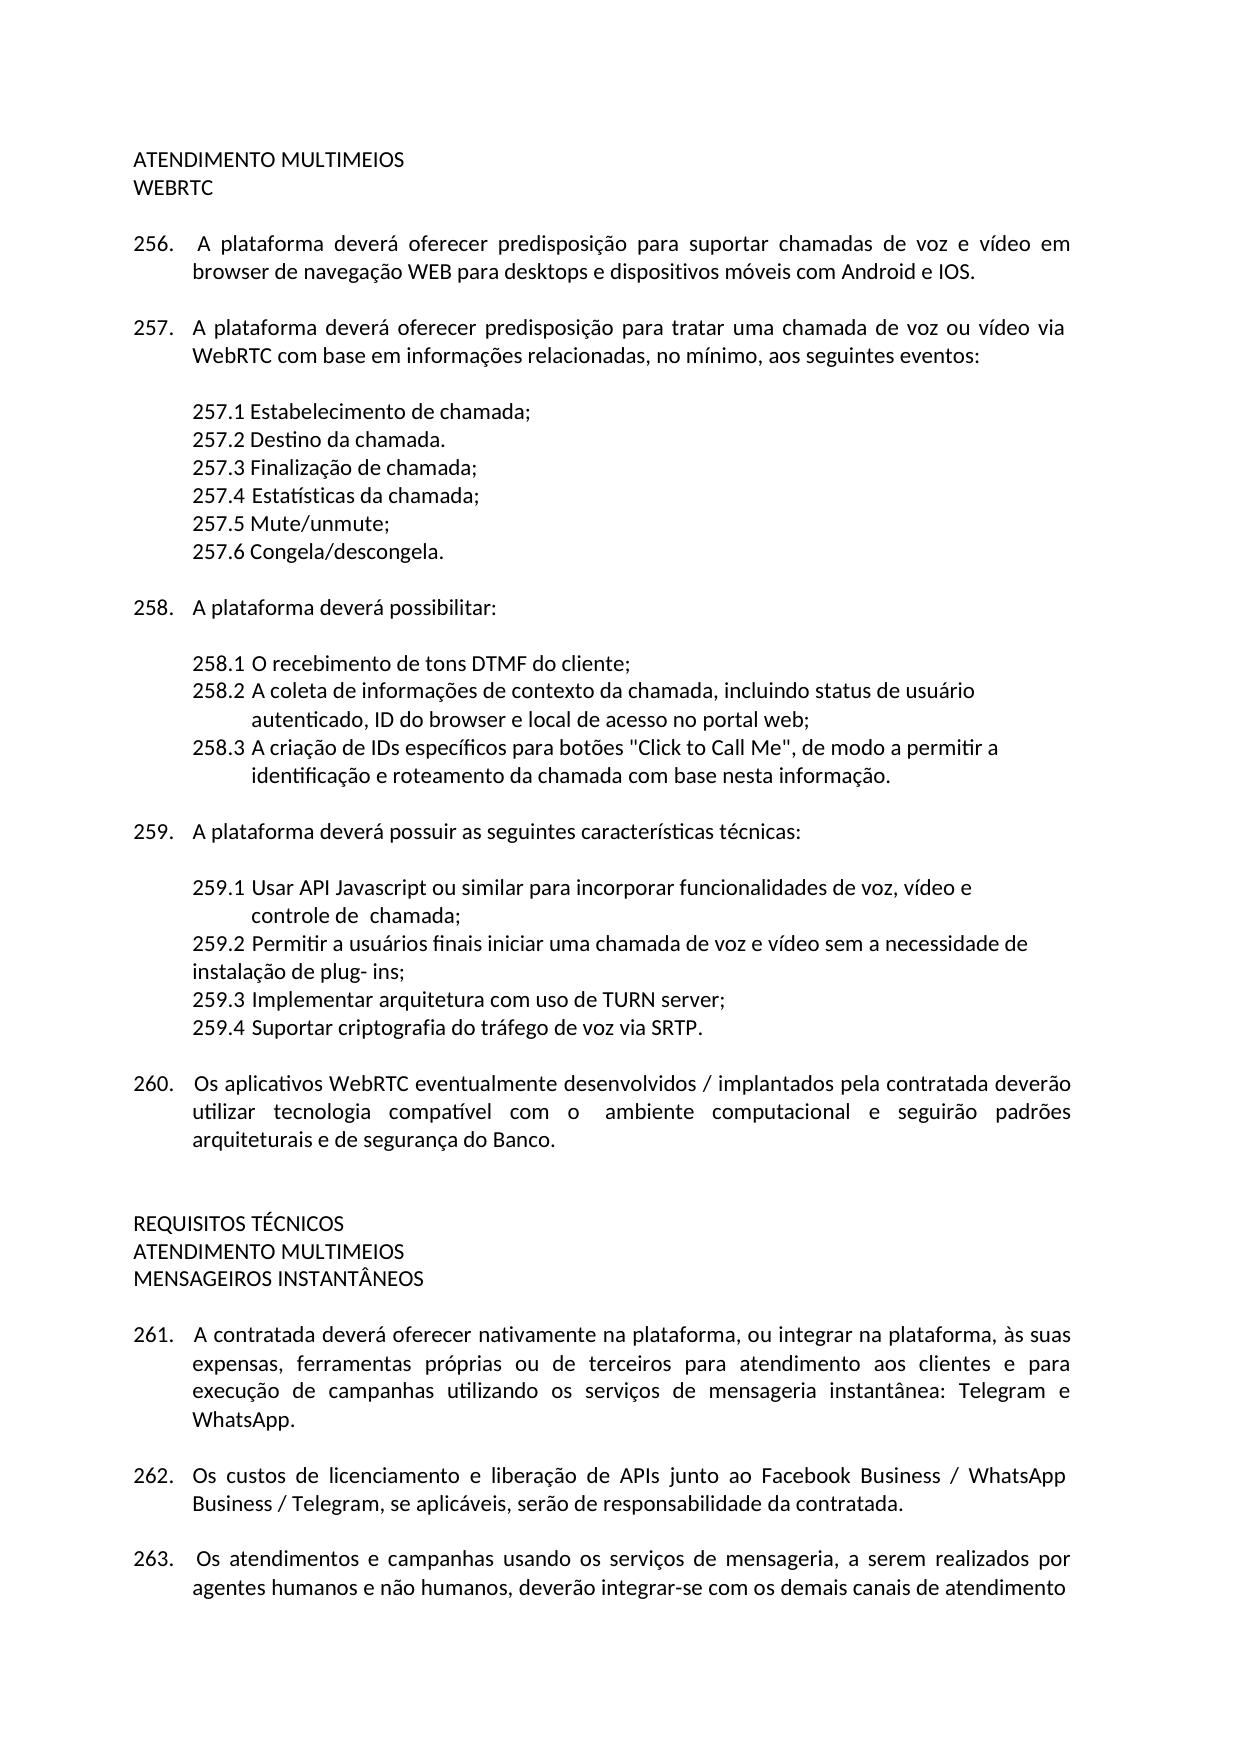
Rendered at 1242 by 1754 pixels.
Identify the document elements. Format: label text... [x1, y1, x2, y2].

text REQUISITOS TÉCNICOS ATENDIMENTO MULTIMEIOS MENSAGEIROS INSTANTÂNEOS [133, 1209, 432, 1293]
text 259. A plataforma deverá possuir as seguintes características técnicas: [133, 817, 1079, 845]
text 258.3 A criação de IDs específicos para botões "Click to Call Me", de modo a permitir a identificação e roteamento da chamada com base nesta informação. [192, 733, 1004, 789]
text 263. Os atendimentos e campanhas usando os serviços de mensageria, a serem realizados por agentes humanos e não humanos, deverão integrar-se com os demais canais de atendimento [133, 1544, 1071, 1601]
text 257. A plataforma deverá oferecer predisposição para tratar uma chamada de voz ou vídeo via [133, 313, 1079, 341]
text 257.4 Estatísticas da chamada; [192, 481, 1079, 509]
text 259.2 Permitir a usuários finais iniciar uma chamada de voz e vídeo sem a necessidade de instalação de plug- ins; [192, 929, 1033, 985]
text 259.3 Implementar arquitetura com uso de TURN server; [192, 985, 1079, 1013]
text 257.1 Estabelecimento de chamada; [192, 397, 1079, 425]
text autenticado, ID do browser e local de acesso no portal web; [251, 705, 1079, 733]
text 262. Os custos de licenciamento e liberação de APIs junto ao Facebook Business / WhatsApp [133, 1461, 1079, 1489]
text Business / Telegram, se aplicáveis, serão de responsabilidade da contratada. [192, 1489, 1079, 1517]
text 257.3 Finalização de chamada; [192, 453, 1079, 481]
text ATENDIMENTO MULTIMEIOS WEBRTC [133, 145, 411, 201]
text 260. Os aplicativos WebRTC eventualmente desenvolvidos / implantados pela contratada deverão utilizar tecnologia compatível com o ambiente computacional e seguirão padrões arquiteturais e de segurança do Banco. [133, 1069, 1071, 1153]
text 258.2 A coleta de informações de contexto da chamada, incluindo status de usuário [192, 677, 1079, 705]
text 257.2 Destino da chamada. [192, 425, 1079, 453]
text 261. A contratada deverá oferecer nativamente na plataforma, ou integrar na plataforma, às suas expensas, ferramentas próprias ou de terceiros para atendimento aos clientes e para execução de campanhas utilizando os serviços de mensageria instantânea: Telegram e WhatsApp. [133, 1321, 1071, 1433]
text 257.6 Congela/descongela. [192, 537, 1079, 565]
text 258. A plataforma deverá possibilitar: [133, 593, 1079, 621]
text 259.4 Suportar criptografia do tráfego de voz via SRTP. [192, 1013, 1079, 1041]
text 256. A plataforma deverá oferecer predisposição para suportar chamadas de voz e vídeo em browser de navegação WEB para desktops e dispositivos móveis com Android e IOS. [133, 229, 1071, 285]
text WebRTC com base em informações relacionadas, no mínimo, aos seguintes eventos: [192, 341, 1079, 369]
text 258.1 O recebimento de tons DTMF do cliente; [192, 649, 1079, 677]
text 257.5 Mute/unmute; [192, 509, 1079, 537]
text 259.1 Usar API Javascript ou similar para incorporar funcionalidades de voz, vídeo e controle de chamada; [192, 873, 978, 929]
